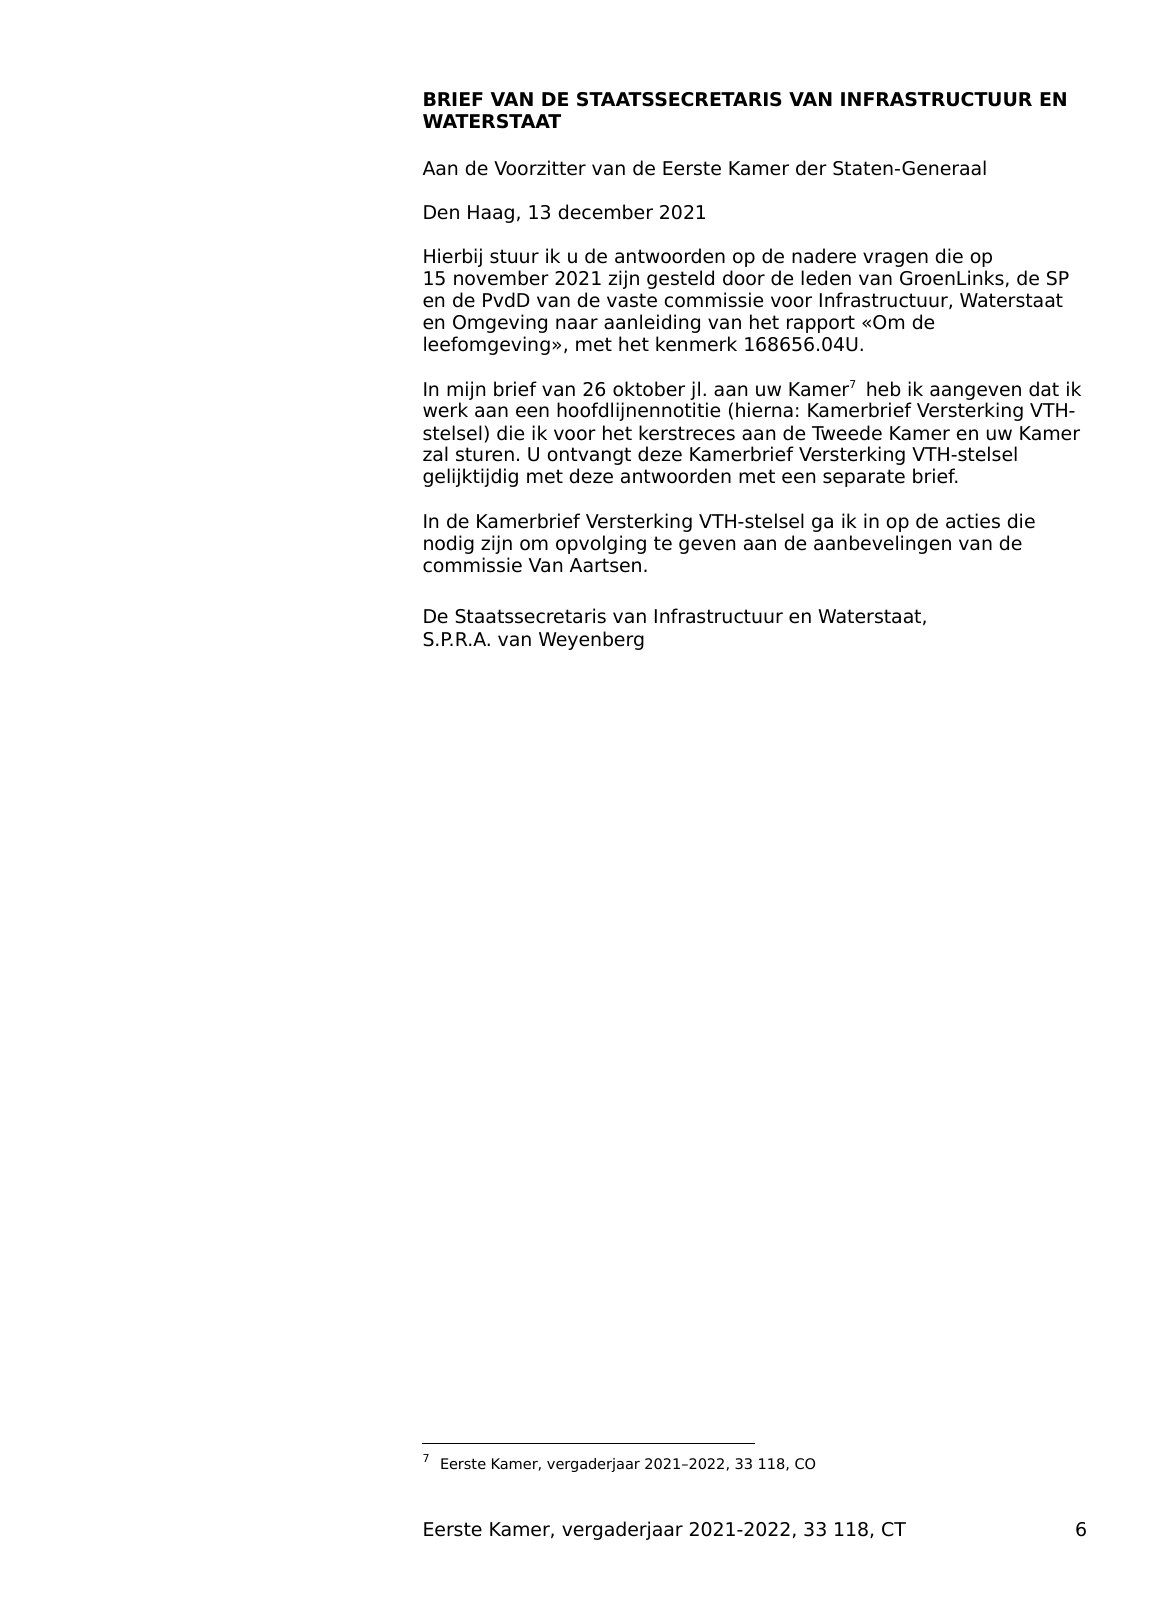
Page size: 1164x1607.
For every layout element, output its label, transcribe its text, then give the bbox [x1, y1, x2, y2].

text Den Haag, 13 december 2021 [422, 202, 1087, 224]
text In mijn brief van 26 oktober jl. aan uw Kamer heb ik aangeven dat ik werk aan een hoofdlijnennotitie (hierna: Kamerbrief Versterking VTH-stelsel) die ik voor het kerstreces aan de Tweede Kamer en uw Kamer zal sturen. U ontvangt deze Kamerbrief Versterking VTH-stelsel gelijktijdig met deze antwoorden met een separate brief. [422, 378, 1087, 488]
subtitle BRIEF VAN DE STAATSSECRETARIS VAN INFRASTRUCTUUR EN WATERSTAAT [422, 89, 1087, 133]
text De Staatssecretaris van Infrastructuur en Waterstaat, S.P.R.A. van Weyenberg [422, 606, 1087, 650]
text Aan de Voorzitter van de Eerste Kamer der Staten-Generaal [422, 158, 1087, 180]
text Hierbij stuur ik u de antwoorden op de nadere vragen die op 15 november 2021 zijn gesteld door de leden van GroenLinks, de SP en de PvdD van de vaste commissie voor Infrastructuur, Waterstaat en Omgeving naar aanleiding van het rapport «Om de leefomgeving», met het kenmerk 168656.04U. [422, 246, 1087, 356]
text In de Kamerbrief Versterking VTH-stelsel ga ik in op de acties die nodig zijn om opvolging te geven aan de aanbevelingen van de commissie Van Aartsen. [422, 511, 1087, 576]
text Eerste Kamer, vergaderjaar 2021–2022, 33 118, CO [422, 1452, 1087, 1474]
